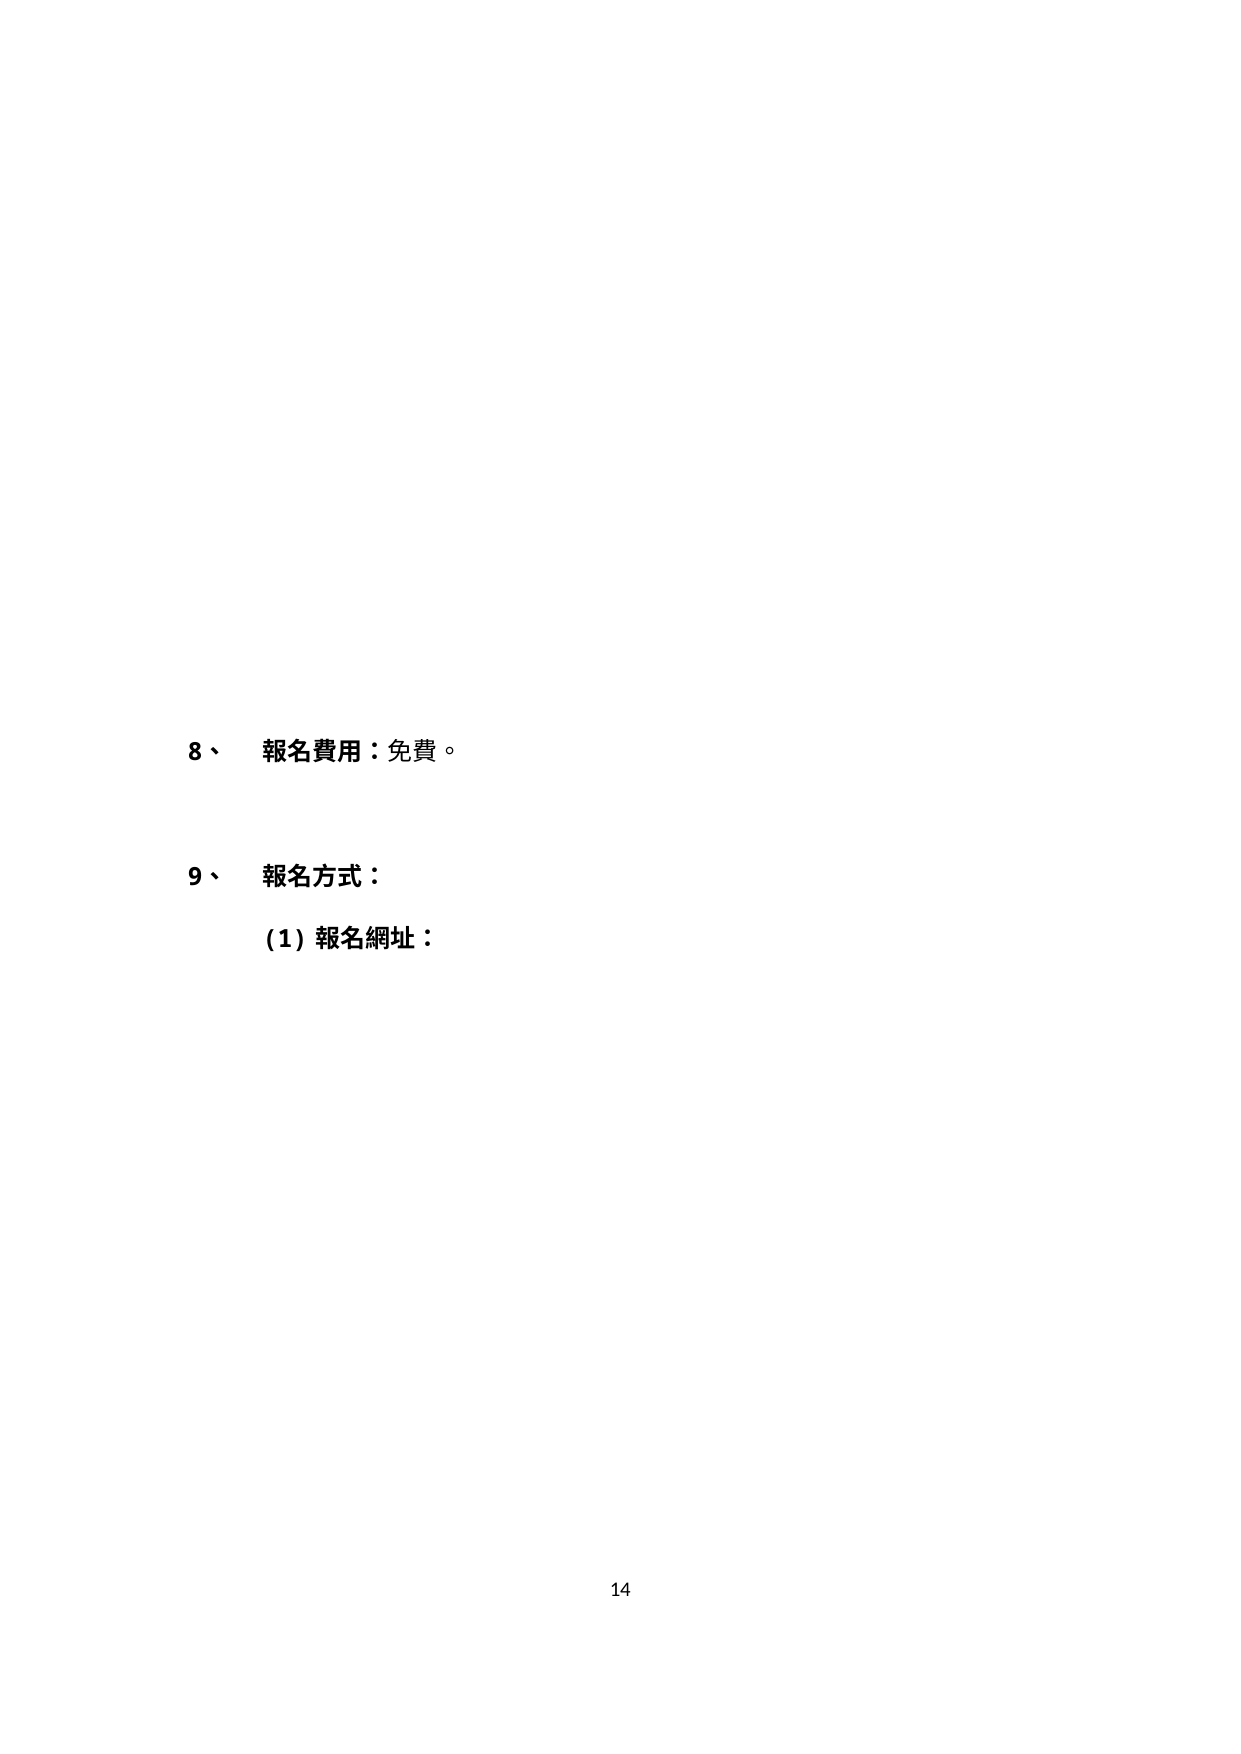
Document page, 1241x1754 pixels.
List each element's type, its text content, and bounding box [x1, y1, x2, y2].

list 報名方式： [187, 833, 1053, 895]
list 報名網址： [262, 895, 1053, 958]
list 報名費用：免費。 [187, 708, 1053, 770]
